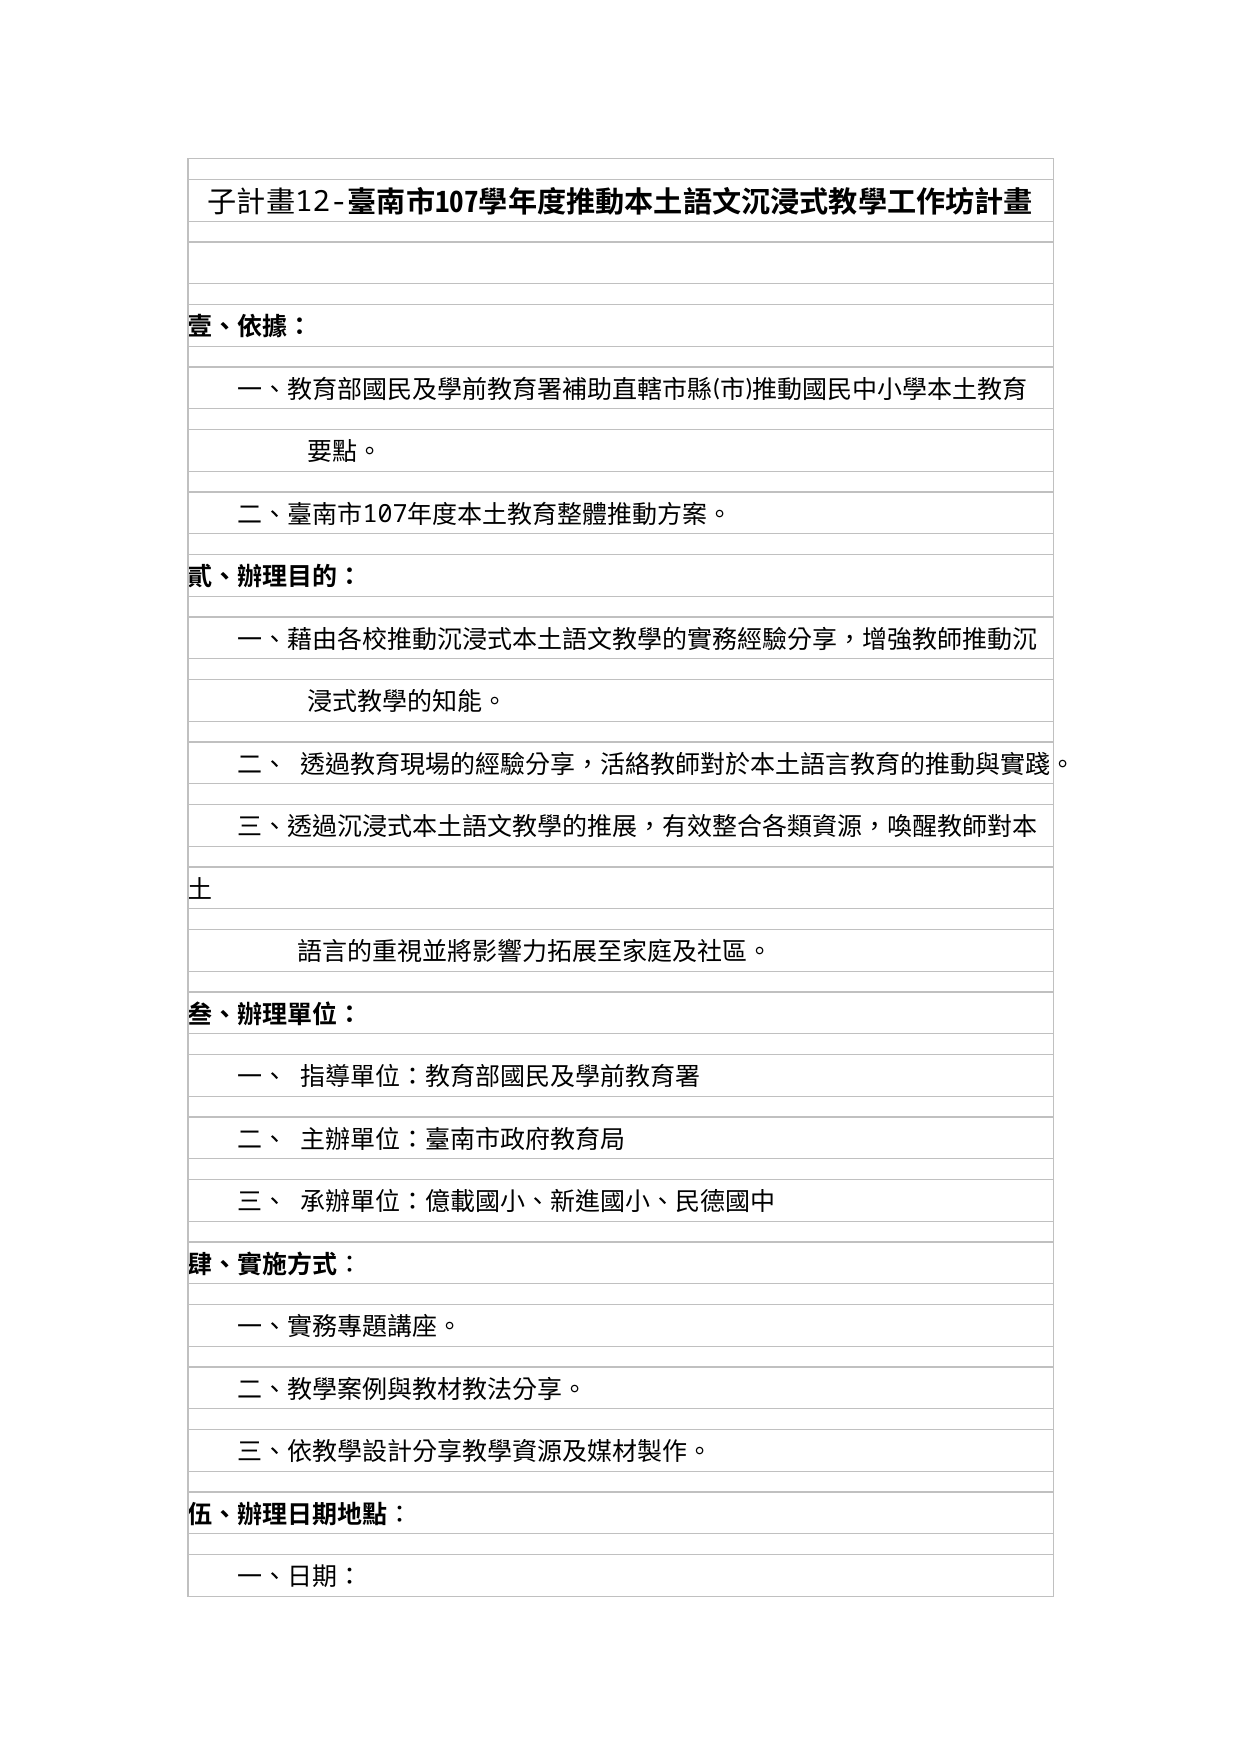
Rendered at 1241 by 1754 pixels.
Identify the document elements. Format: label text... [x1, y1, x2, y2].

text [189, 1034, 1053, 1054]
text [189, 347, 1053, 366]
text [189, 159, 1053, 179]
text 二、 透過教育現場的經驗分享，活絡教師對於本土語言教育的推動與實踐。 [189, 743, 1053, 783]
text 一、 指導單位：教育部國民及學前教育署 [189, 1055, 1053, 1096]
text 伍、辦理日期地點： [189, 1493, 1053, 1533]
text [189, 909, 1053, 929]
text 叁、辦理單位： [189, 993, 1053, 1033]
text [189, 597, 1053, 616]
text 一、實務專題講座。 [189, 1305, 1053, 1346]
text 語言的重視並將影響力拓展至家庭及社區。 [189, 930, 1053, 971]
text [189, 1159, 1053, 1179]
text 浸式教學的知能。 [189, 680, 1053, 721]
text 一、日期： [189, 1555, 1053, 1596]
text 二、 主辦單位：臺南市政府教育局 [189, 1118, 1053, 1158]
text [189, 1284, 1053, 1304]
text 土 [189, 868, 1053, 908]
text 壹、依據： [189, 305, 1053, 346]
text 三、透過沉浸式本土語文教學的推展，有效整合各類資源，喚醒教師對本 [189, 805, 1053, 846]
text [189, 1534, 1053, 1554]
text 二、臺南市107年度本土教育整體推動方案。 [189, 493, 1053, 533]
text 三、依教學設計分享教學資源及媒材製作。 [189, 1430, 1053, 1471]
text [189, 1347, 1053, 1366]
text 貳、辦理目的： [189, 555, 1053, 596]
text [189, 534, 1053, 554]
text [189, 784, 1053, 804]
text [189, 1409, 1053, 1429]
text [189, 472, 1053, 491]
text [189, 1097, 1053, 1116]
text [189, 409, 1053, 429]
text [189, 659, 1053, 679]
text 一、藉由各校推動沉浸式本土語文教學的實務經驗分享，增強教師推動沉 [189, 618, 1053, 658]
text 二、教學案例與教材教法分享。 [189, 1368, 1053, 1408]
text [189, 1472, 1053, 1491]
text 三、 承辦單位：億載國小、新進國小、民德國中 [189, 1180, 1053, 1221]
text [189, 972, 1053, 991]
text 子計畫12-臺南市107學年度推動本土語文沉浸式教學工作坊計畫 [189, 180, 1053, 221]
text 肆、實施方式： [189, 1243, 1053, 1283]
text [189, 847, 1053, 866]
text 一、教育部國民及學前教育署補助直轄市縣(市)推動國民中小學本土教育 [189, 368, 1053, 408]
text [189, 284, 1053, 304]
text 二、 透過教育現場的經驗分享，活絡教師對於本土語言教育的推動與實踐。 [189, 722, 1053, 741]
text 要點。 [189, 430, 1053, 471]
text [189, 1222, 1053, 1241]
